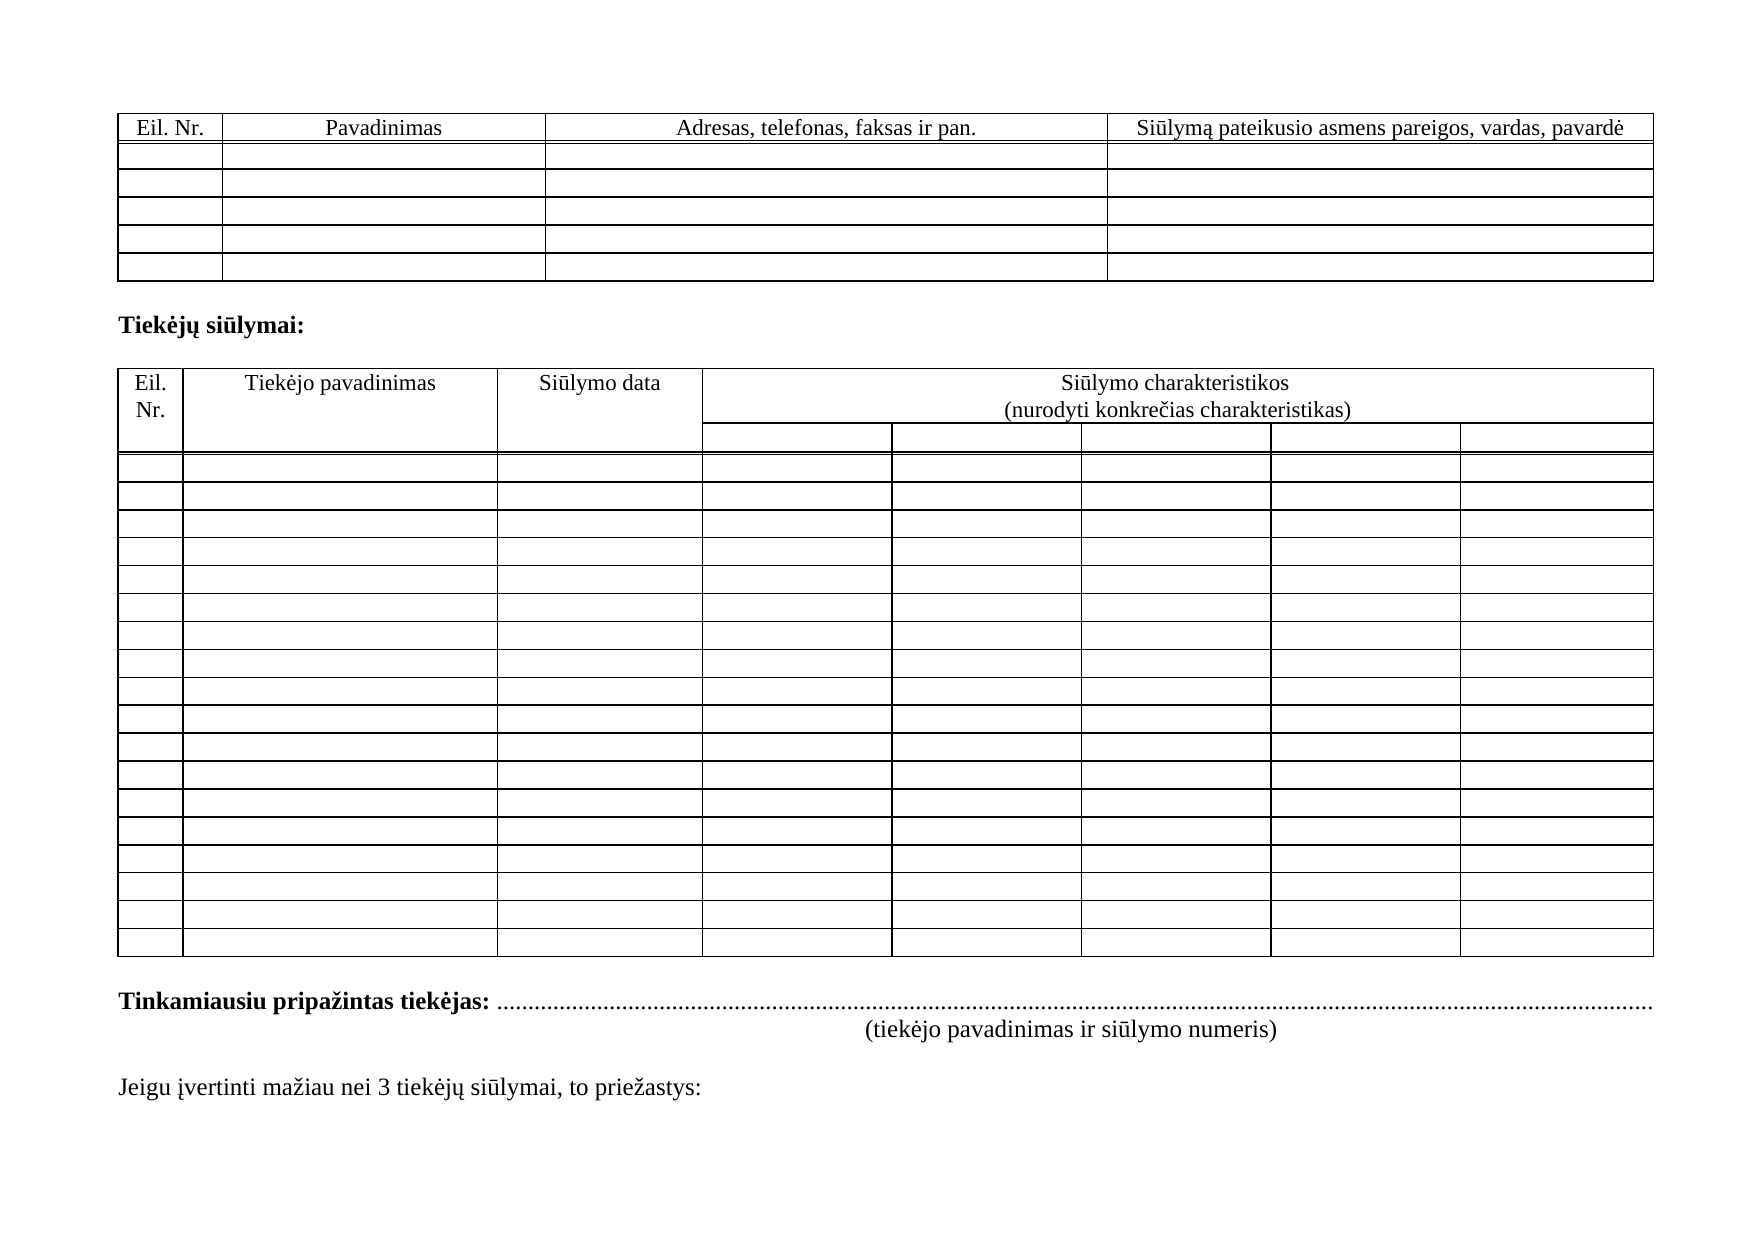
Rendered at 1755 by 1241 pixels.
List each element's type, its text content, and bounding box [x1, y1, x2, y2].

table_cell [703, 424, 891, 451]
text Jeigu įvertinti mažiau nei 3 tiekėjų siūlymai, to priežastys: [118, 1072, 1636, 1101]
table_cell [1082, 762, 1270, 788]
table_cell [119, 929, 182, 956]
table_cell [893, 790, 1081, 816]
table_cell [498, 678, 702, 704]
table_cell [893, 929, 1081, 956]
table_cell [119, 873, 182, 900]
table_header Pavadinimas [223, 114, 545, 140]
table_cell [184, 455, 497, 481]
table_cell [184, 511, 497, 537]
table_cell [1082, 790, 1270, 816]
table_cell [1108, 254, 1653, 280]
table_cell [703, 762, 891, 788]
table_cell [119, 483, 182, 509]
table_cell [119, 198, 222, 224]
table_cell [498, 511, 702, 537]
table_cell [546, 226, 1107, 252]
table_cell [498, 538, 702, 565]
table_cell [1082, 846, 1270, 872]
table_cell [184, 929, 497, 956]
table_cell [119, 455, 182, 481]
table_cell [498, 873, 702, 900]
table_cell [1272, 846, 1460, 872]
table_cell [223, 226, 545, 252]
table_cell [184, 706, 497, 732]
table_cell [893, 734, 1081, 760]
table_cell [1082, 706, 1270, 732]
table_cell [1082, 734, 1270, 760]
table_cell [119, 901, 182, 928]
table_cell [546, 170, 1107, 196]
table_cell [498, 901, 702, 928]
table_cell [1082, 678, 1270, 704]
table_cell [1461, 511, 1653, 537]
table_cell [546, 144, 1107, 168]
table_header Siūlymą pateikusio asmens pareigos, vardas, pavardė [1108, 114, 1653, 140]
table_cell [184, 483, 497, 509]
table_cell [1082, 818, 1270, 844]
table_cell [1272, 706, 1460, 732]
table_cell [893, 706, 1081, 732]
table_cell [498, 929, 702, 956]
table_cell [1461, 455, 1653, 481]
table_cell [184, 650, 497, 676]
table_cell [1461, 650, 1653, 676]
table_cell [703, 706, 891, 732]
table_cell [184, 734, 497, 760]
table_cell [498, 790, 702, 816]
table_cell [1272, 424, 1460, 451]
table_cell [1272, 594, 1460, 621]
table_cell [1272, 734, 1460, 760]
table_cell [893, 650, 1081, 676]
table_cell [119, 734, 182, 760]
table_cell [119, 511, 182, 537]
table_cell [703, 538, 891, 565]
table_cell [703, 846, 891, 872]
table_cell [184, 566, 497, 593]
table_cell [1461, 846, 1653, 872]
table_cell [119, 566, 182, 593]
table_cell [1272, 929, 1460, 956]
table_cell [1108, 144, 1653, 168]
table_cell [498, 762, 702, 788]
table_header Siūlymo charakteristikos (nurodyti konkrečias charakteristikas) [703, 369, 1653, 422]
table_cell [184, 901, 497, 928]
table_cell [1272, 622, 1460, 648]
table_cell [1082, 650, 1270, 676]
table_cell [223, 254, 545, 280]
table_cell [546, 254, 1107, 280]
table_cell [119, 226, 222, 252]
table_cell [498, 706, 702, 732]
table_cell [703, 622, 891, 648]
table_cell [1461, 790, 1653, 816]
table_cell [703, 873, 891, 900]
table_cell [1461, 929, 1653, 956]
table_cell [546, 198, 1107, 224]
table_cell [1272, 818, 1460, 844]
table_cell [703, 594, 891, 621]
text Tinkamiausiu pripažintas tiekėjas: [118, 986, 1636, 1014]
table_cell [893, 566, 1081, 593]
table_cell [1272, 678, 1460, 704]
table_cell [119, 706, 182, 732]
table_cell [184, 818, 497, 844]
table_cell [1461, 424, 1653, 451]
table_cell [1082, 424, 1270, 451]
table_cell [184, 678, 497, 704]
table_header Eil. Nr. [119, 369, 182, 451]
table_cell [119, 170, 222, 196]
table_cell [184, 873, 497, 900]
table_cell [893, 538, 1081, 565]
table_cell [119, 254, 222, 280]
table_cell [893, 762, 1081, 788]
table_cell [184, 790, 497, 816]
table_cell [184, 538, 497, 565]
table_cell [119, 594, 182, 621]
table_cell [223, 170, 545, 196]
table_cell [1461, 706, 1653, 732]
table_cell [1082, 566, 1270, 593]
table_cell [1461, 538, 1653, 565]
table_cell [893, 424, 1081, 451]
table_cell [1082, 622, 1270, 648]
table_cell [119, 650, 182, 676]
table_header Siūlymo data [498, 369, 702, 451]
table_cell [1461, 762, 1653, 788]
table_cell [498, 818, 702, 844]
table_cell [498, 734, 702, 760]
table_cell [1461, 483, 1653, 509]
table_cell [703, 455, 891, 481]
table_cell [1461, 594, 1653, 621]
table_cell [893, 511, 1081, 537]
table_cell [1082, 901, 1270, 928]
table_cell [1108, 170, 1653, 196]
table_cell [498, 455, 702, 481]
table_cell [893, 901, 1081, 928]
table_cell [119, 622, 182, 648]
table_cell [184, 846, 497, 872]
table_header Adresas, telefonas, faksas ir pan. [546, 114, 1107, 140]
table_cell [1272, 511, 1460, 537]
table_cell [703, 734, 891, 760]
table_cell [703, 818, 891, 844]
table_cell [1272, 650, 1460, 676]
table_cell [1461, 873, 1653, 900]
table_cell [703, 790, 891, 816]
table_cell [119, 818, 182, 844]
table_cell [119, 846, 182, 872]
table_cell [1461, 622, 1653, 648]
table_cell [703, 566, 891, 593]
table_header Eil. Nr. [119, 114, 222, 140]
table_cell [893, 594, 1081, 621]
table_cell [893, 622, 1081, 648]
table_cell [703, 650, 891, 676]
table_cell [1461, 678, 1653, 704]
table_cell [498, 846, 702, 872]
table_cell [223, 144, 545, 168]
table_cell [1108, 226, 1653, 252]
table_cell [1082, 483, 1270, 509]
table_cell [498, 622, 702, 648]
table_cell [1108, 198, 1653, 224]
table_cell [893, 678, 1081, 704]
table_cell [1082, 929, 1270, 956]
table_cell [1461, 566, 1653, 593]
text Tiekėjų siūlymai: [118, 310, 1636, 339]
table_cell [184, 594, 497, 621]
table_cell [1082, 511, 1270, 537]
table_cell [1082, 455, 1270, 481]
table_cell [1082, 538, 1270, 565]
table_cell [184, 622, 497, 648]
table_cell [1272, 483, 1460, 509]
table_cell [498, 650, 702, 676]
table_cell [703, 678, 891, 704]
table_header Tiekėjo pavadinimas [184, 369, 497, 451]
table_cell [1272, 901, 1460, 928]
table_cell [1272, 566, 1460, 593]
table_cell [1461, 734, 1653, 760]
table_cell [498, 483, 702, 509]
table_cell [703, 929, 891, 956]
table_cell [119, 790, 182, 816]
table_cell [1082, 873, 1270, 900]
text (tiekėjo pavadinimas ir siūlymo numeris) [506, 1014, 1636, 1043]
table_cell [1082, 594, 1270, 621]
table_cell [119, 762, 182, 788]
table_cell [498, 594, 702, 621]
table_cell [1272, 538, 1460, 565]
table_cell [1272, 762, 1460, 788]
table_cell [893, 846, 1081, 872]
table_cell [703, 901, 891, 928]
table_cell [1461, 818, 1653, 844]
table_cell [119, 538, 182, 565]
table_cell [498, 566, 702, 593]
table_cell [184, 762, 497, 788]
table_cell [1272, 873, 1460, 900]
table_cell [119, 144, 222, 168]
table_cell [703, 511, 891, 537]
table_cell [703, 483, 891, 509]
table_cell [1272, 790, 1460, 816]
table_cell [119, 678, 182, 704]
table_cell [893, 873, 1081, 900]
table_cell [1272, 455, 1460, 481]
table_cell [893, 818, 1081, 844]
table_cell [893, 455, 1081, 481]
table_cell [223, 198, 545, 224]
table_cell [1461, 901, 1653, 928]
table_cell [893, 483, 1081, 509]
